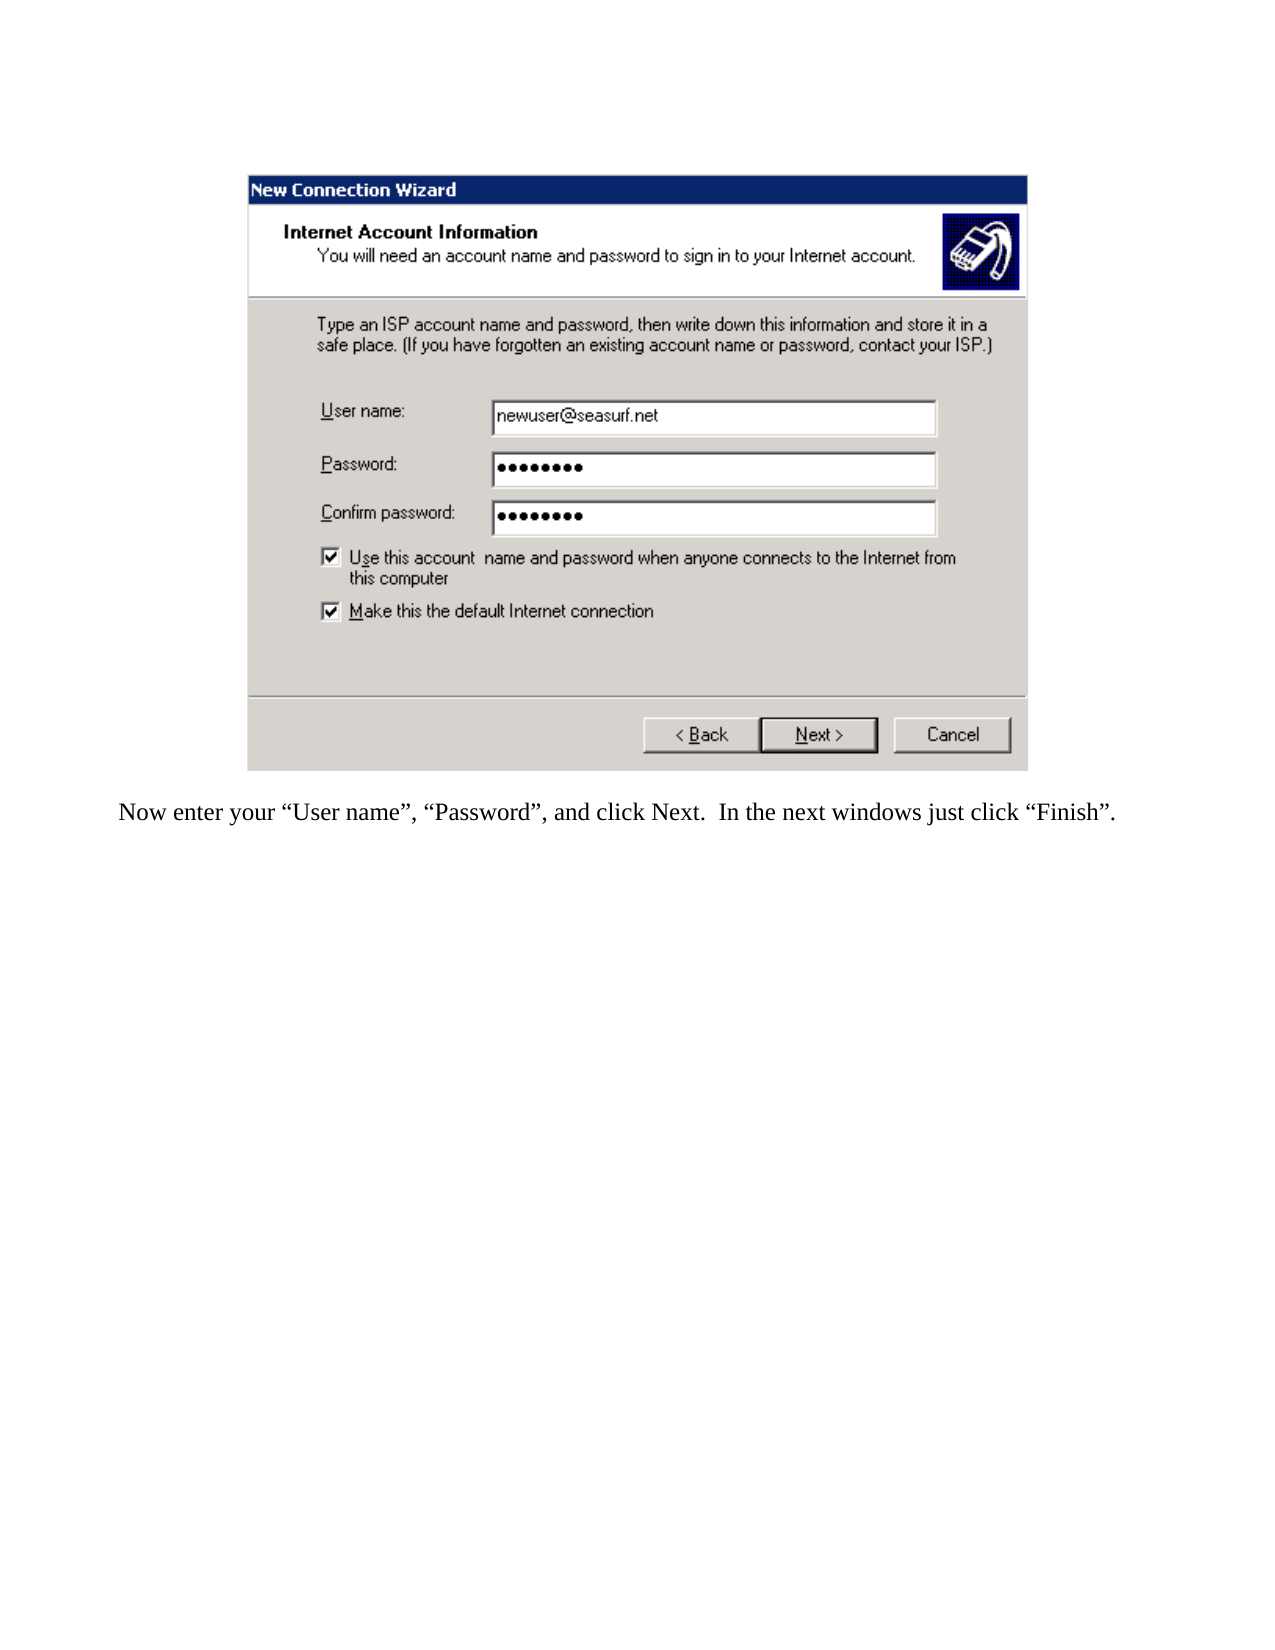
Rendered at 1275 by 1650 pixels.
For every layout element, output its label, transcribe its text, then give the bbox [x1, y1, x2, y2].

text Now enter your “User name”, “Password”, and click Next. In the next windows just click “Finish”. [118, 798, 1157, 826]
picture [246, 173, 1029, 771]
